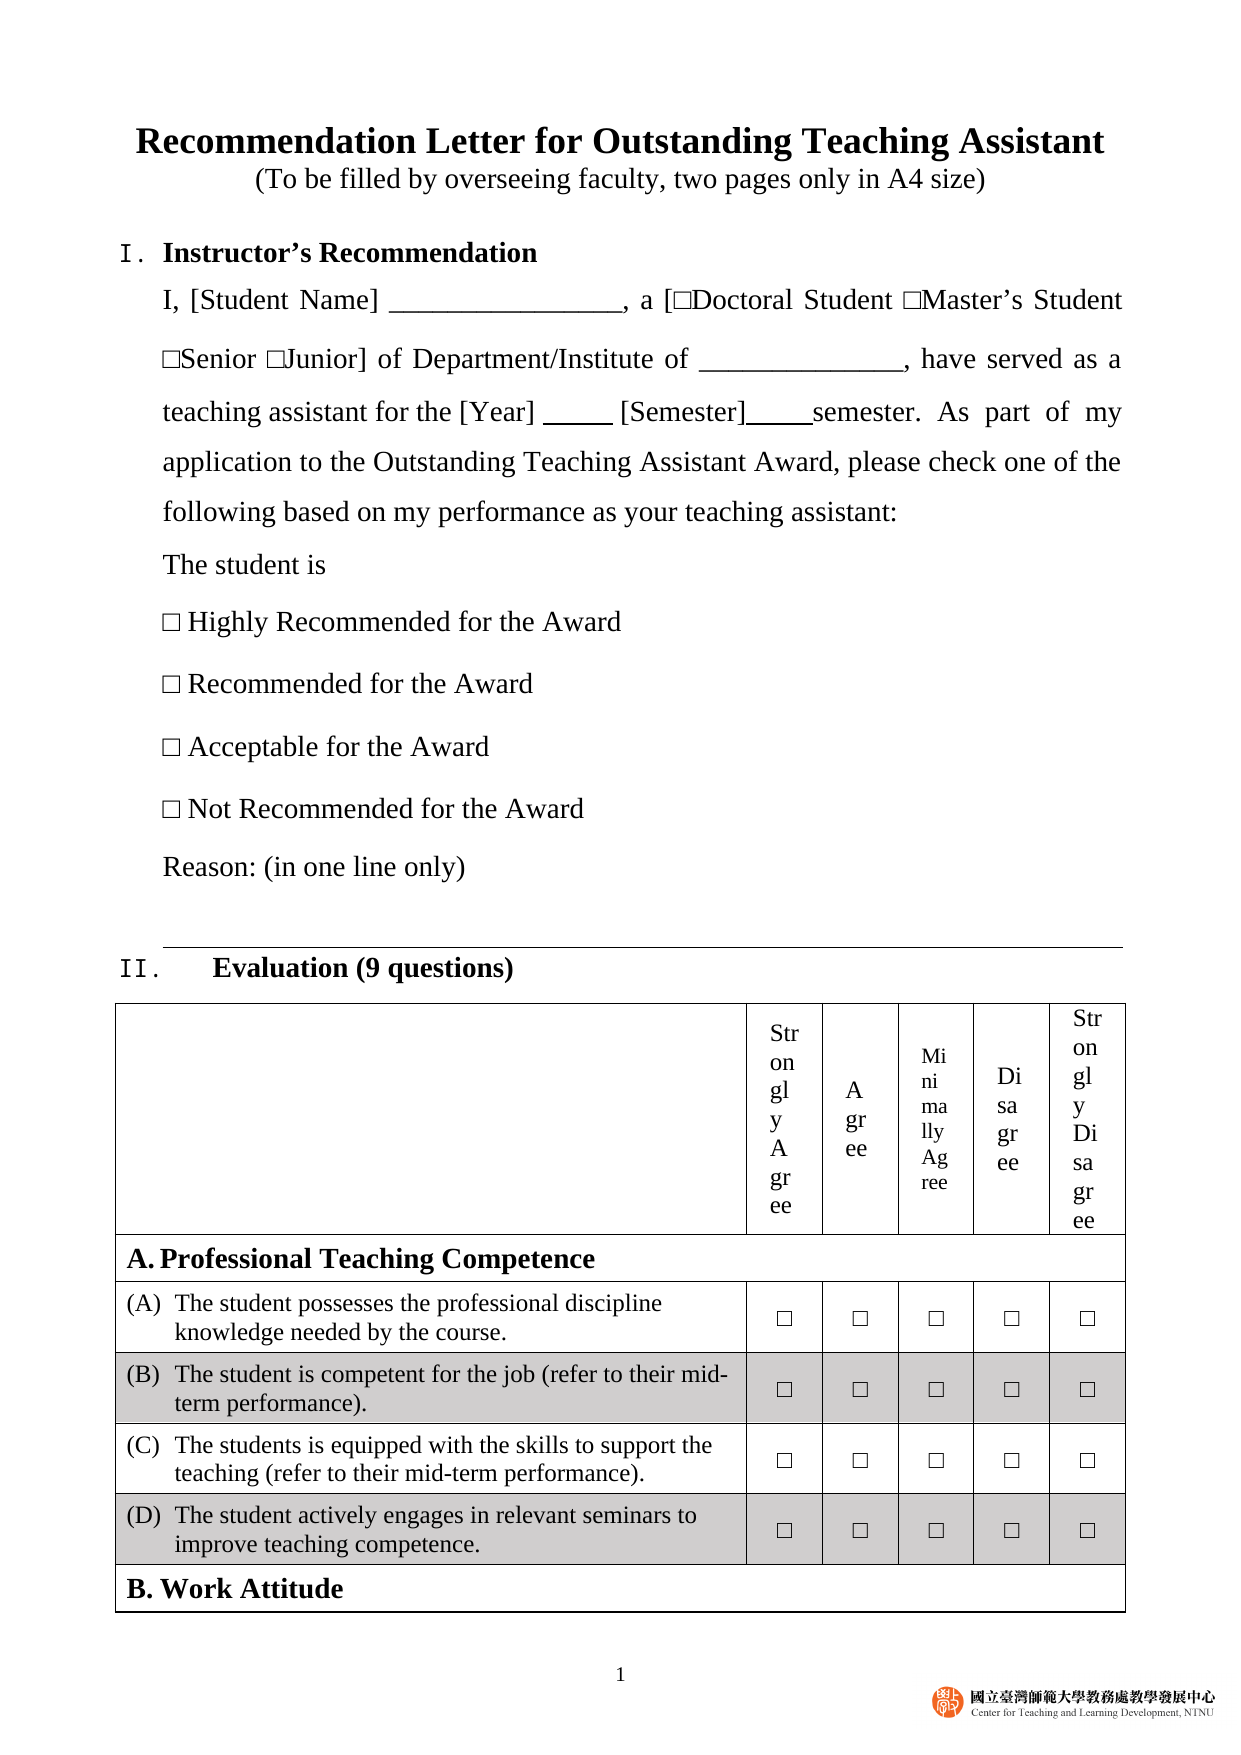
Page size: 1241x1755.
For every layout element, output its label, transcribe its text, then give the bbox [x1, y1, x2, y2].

table_cell □ [899, 1424, 973, 1493]
table_cell The students is equipped with the skills to support the teaching (refer to their mid-term performance). [116, 1424, 746, 1493]
table_cell □ [974, 1424, 1049, 1493]
table_cell □ [823, 1282, 898, 1352]
table_cell □ [823, 1353, 898, 1422]
text (To be filled by overseeing faculty, two pages only in A4 size) [118, 161, 1122, 195]
table_cell □ [747, 1353, 822, 1422]
table_cell □ [974, 1282, 1049, 1352]
table_cell □ [1050, 1282, 1125, 1352]
text □ Recommended for the Award [162, 663, 1122, 702]
table_cell □ [899, 1282, 973, 1352]
text I, [Student Name] ________________, a [□Doctoral Student □Master’s Student □Senior □Junior] of Department/Institute of ______________, have served as a teaching assistant for the [Year] [Semester] semester. As part of my application to the Outstanding Teaching Assistant Award, please check one of the following based on my performance as your teaching assistant: [162, 278, 1122, 528]
table_cell □ [823, 1424, 898, 1493]
table_cell □ [747, 1424, 822, 1493]
text Recommendation Letter for Outstanding Teaching Assistant [118, 118, 1122, 161]
table_cell □ [823, 1494, 898, 1564]
table_cell □ [1050, 1424, 1125, 1493]
table_header Minimally Agree [899, 1004, 973, 1233]
text □ Not Recommended for the Award [162, 787, 1122, 827]
text □ Highly Recommended for the Award [162, 601, 1122, 640]
list Instructor’s Recommendation [118, 236, 1122, 270]
table_cell □ [974, 1494, 1049, 1564]
table_cell The student actively engages in relevant seminars to improve teaching competence. [116, 1494, 746, 1564]
table_cell □ [1050, 1353, 1125, 1422]
text The student is [162, 547, 1122, 581]
table_cell Work Attitude [116, 1565, 1125, 1611]
table_cell The student is competent for the job (refer to their mid-term performance). [116, 1353, 746, 1422]
table_cell □ [899, 1353, 973, 1422]
list Evaluation (9 questions) [118, 951, 1122, 985]
table_cell The student possesses the professional discipline knowledge needed by the course. [116, 1282, 746, 1352]
table_header [116, 1004, 746, 1233]
table_header Strongly Agree [747, 1004, 822, 1233]
table_cell □ [747, 1282, 822, 1352]
text Reason: (in one line only) [162, 849, 1122, 883]
table_cell Professional Teaching Competence [116, 1235, 1125, 1281]
table_header [163, 900, 1122, 947]
table_header Agree [823, 1004, 898, 1233]
table_cell □ [899, 1494, 973, 1564]
text □ Acceptable for the Award [162, 725, 1122, 764]
table_header Strongly Disagree [1050, 1004, 1125, 1233]
table_cell □ [974, 1353, 1049, 1422]
table_cell □ [1050, 1494, 1125, 1564]
table_header Disagree [974, 1004, 1049, 1233]
table_cell □ [747, 1494, 822, 1564]
